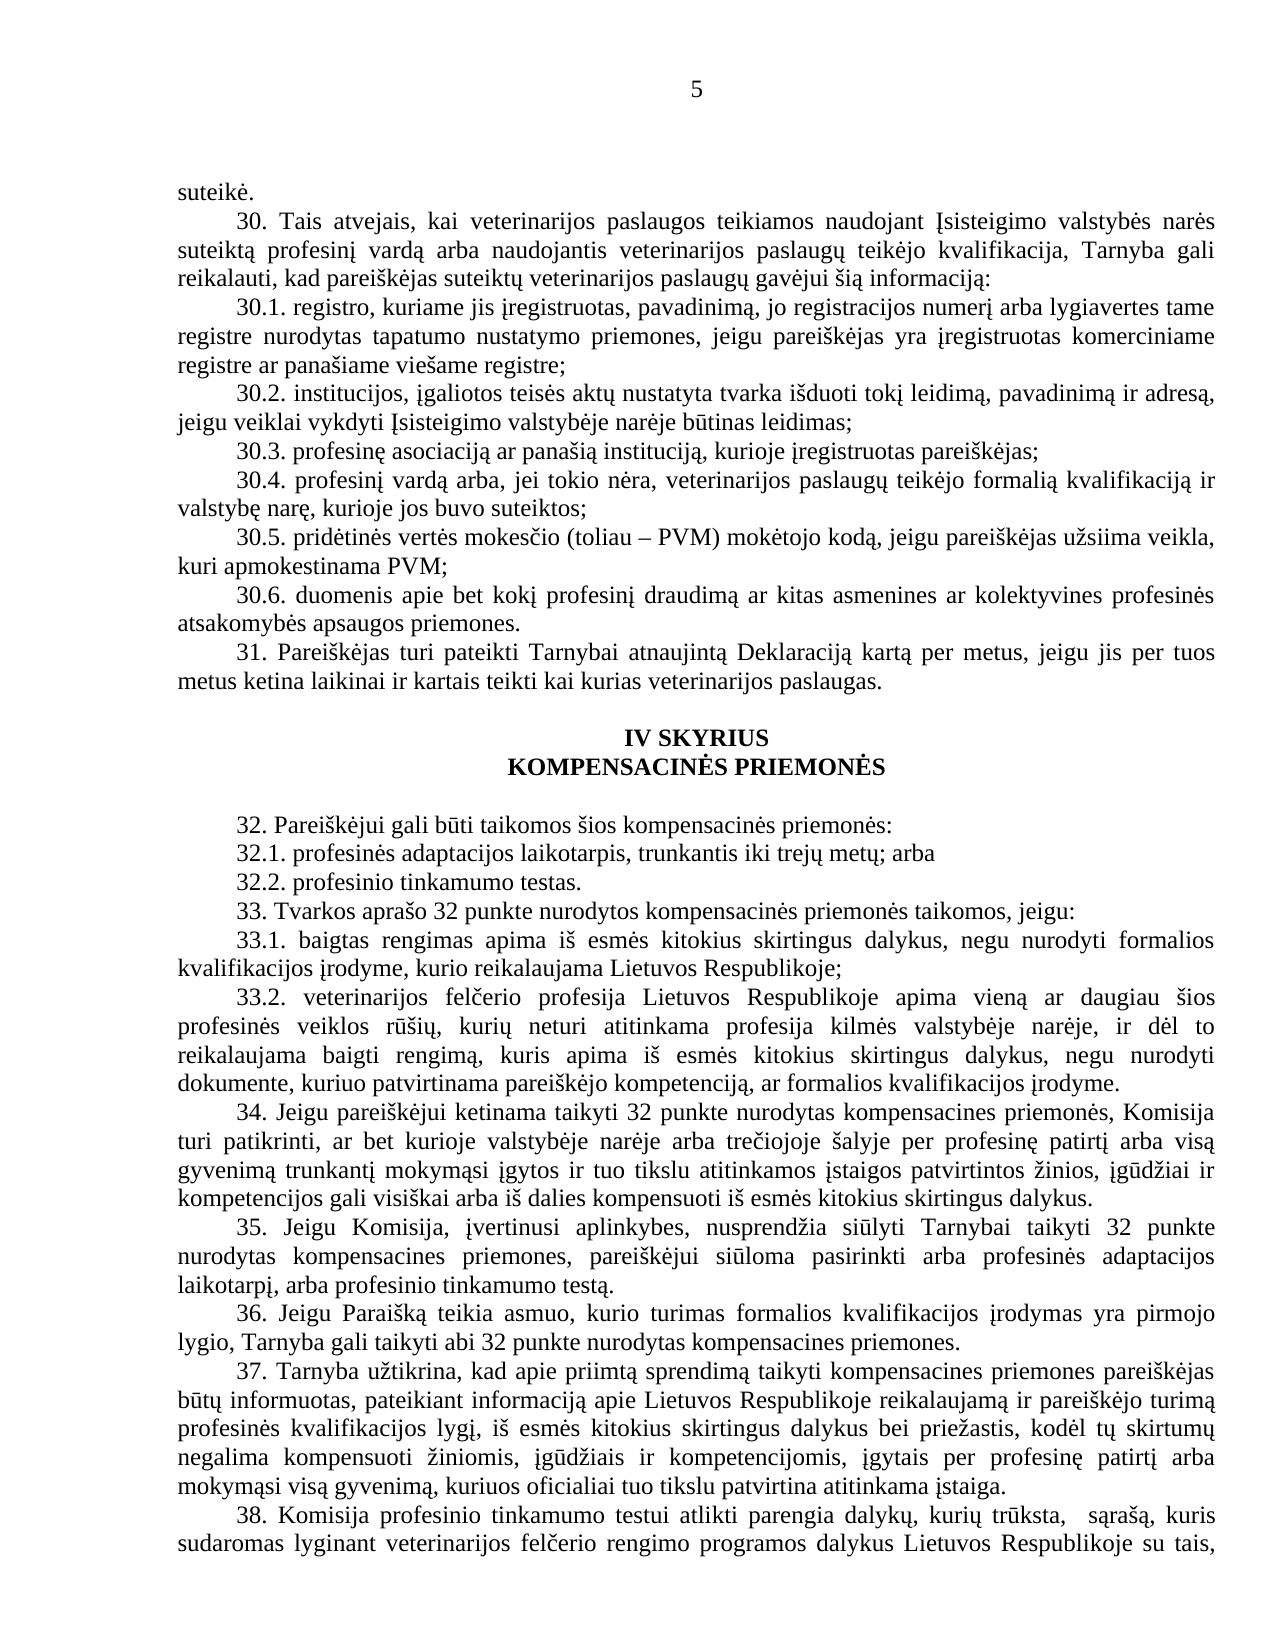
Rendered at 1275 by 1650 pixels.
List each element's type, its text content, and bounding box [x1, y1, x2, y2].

text 37. Tarnyba užtikrina, kad apie priimtą sprendimą taikyti kompensacines priemones pareiškėjas būtų informuotas, pateikiant informaciją apie Lietuvos Respublikoje reikalaujamą ir pareiškėjo turimą profesinės kvalifikacijos lygį, iš esmės kitokius skirtingus dalykus bei priežastis, kodėl tų skirtumų negalima kompensuoti žiniomis, įgūdžiais ir kompetencijomis, įgytais per profesinę patirtį arba mokymąsi visą gyvenimą, kuriuos oficialiai tuo tikslu patvirtina atitinkama įstaiga. [177, 1356, 1216, 1500]
text 35. Jeigu Komisija, įvertinusi aplinkybes, nusprendžia siūlyti Tarnybai taikyti 32 punkte nurodytas kompensacines priemones, pareiškėjui siūloma pasirinkti arba profesinės adaptacijos laikotarpį, arba profesinio tinkamumo testą. [177, 1212, 1216, 1298]
text 32.2. profesinio tinkamumo testas. [177, 867, 1216, 896]
text 30.3. profesinę asociaciją ar panašią instituciją, kurioje įregistruotas pareiškėjas; [177, 436, 1216, 465]
text 38. Komisija profesinio tinkamumo testui atlikti parengia dalykų, kurių trūksta, sąrašą, kuris sudaromas lyginant veterinarijos felčerio rengimo programos dalykus Lietuvos Respublikoje su tais, [177, 1500, 1216, 1557]
text 31. Pareiškėjas turi pateikti Tarnybai atnaujintą Deklaraciją kartą per metus, jeigu jis per tuos metus ketina laikinai ir kartais teikti kai kurias veterinarijos paslaugas. [177, 637, 1216, 695]
text 33.1. baigtas rengimas apima iš esmės kitokius skirtingus dalykus, negu nurodyti formalios kvalifikacijos įrodyme, kurio reikalaujama Lietuvos Respublikoje; [177, 925, 1216, 982]
text 30. Tais atvejais, kai veterinarijos paslaugos teikiamos naudojant Įsisteigimo valstybės narės suteiktą profesinį vardą arba naudojantis veterinarijos paslaugų teikėjo kvalifikacija, Tarnyba gali reikalauti, kad pareiškėjas suteiktų veterinarijos paslaugų gavėjui šią informaciją: [177, 206, 1216, 292]
text 30.2. institucijos, įgaliotos teisės aktų nustatyta tvarka išduoti tokį leidimą, pavadinimą ir adresą, jeigu veiklai vykdyti Įsisteigimo valstybėje narėje būtinas leidimas; [177, 378, 1216, 436]
text 30.1. registro, kuriame jis įregistruotas, pavadinimą, jo registracijos numerį arba lygiavertes tame registre nurodytas tapatumo nustatymo priemones, jeigu pareiškėjas yra įregistruotas komerciniame registre ar panašiame viešame registre; [177, 292, 1216, 378]
text suteikė. [177, 177, 1216, 206]
text KOMPENSACINĖS PRIEMONĖS [177, 752, 1216, 781]
text 32. Pareiškėjui gali būti taikomos šios kompensacinės priemonės: [177, 810, 1216, 838]
text 36. Jeigu Paraišką teikia asmuo, kurio turimas formalios kvalifikacijos įrodymas yra pirmojo lygio, Tarnyba gali taikyti abi 32 punkte nurodytas kompensacines priemones. [177, 1298, 1216, 1356]
text 30.4. profesinį vardą arba, jei tokio nėra, veterinarijos paslaugų teikėjo formalią kvalifikaciją ir valstybę narę, kurioje jos buvo suteiktos; [177, 465, 1216, 522]
text 30.5. pridėtinės vertės mokesčio (toliau – PVM) mokėtojo kodą, jeigu pareiškėjas užsiima veikla, kuri apmokestinama PVM; [177, 522, 1216, 580]
text 34. Jeigu pareiškėjui ketinama taikyti 32 punkte nurodytas kompensacines priemonės, Komisija turi patikrinti, ar bet kurioje valstybėje narėje arba trečiojoje šalyje per profesinę patirtį arba visą gyvenimą trunkantį mokymąsi įgytos ir tuo tikslu atitinkamos įstaigos patvirtintos žinios, įgūdžiai ir kompetencijos gali visiškai arba iš dalies kompensuoti iš esmės kitokius skirtingus dalykus. [177, 1097, 1216, 1212]
text 30.6. duomenis apie bet kokį profesinį draudimą ar kitas asmenines ar kolektyvines profesinės atsakomybės apsaugos priemones. [177, 580, 1216, 637]
text 32.1. profesinės adaptacijos laikotarpis, trunkantis iki trejų metų; arba [177, 838, 1216, 867]
text 33. Tvarkos aprašo 32 punkte nurodytos kompensacinės priemonės taikomos, jeigu: [177, 896, 1216, 925]
text IV SKYRIUS [177, 723, 1216, 752]
text 33.2. veterinarijos felčerio profesija Lietuvos Respublikoje apima vieną ar daugiau šios profesinės veiklos rūšių, kurių neturi atitinkama profesija kilmės valstybėje narėje, ir dėl to reikalaujama baigti rengimą, kuris apima iš esmės kitokius skirtingus dalykus, negu nurodyti dokumente, kuriuo patvirtinama pareiškėjo kompetenciją, ar formalios kvalifikacijos įrodyme. [177, 982, 1216, 1097]
